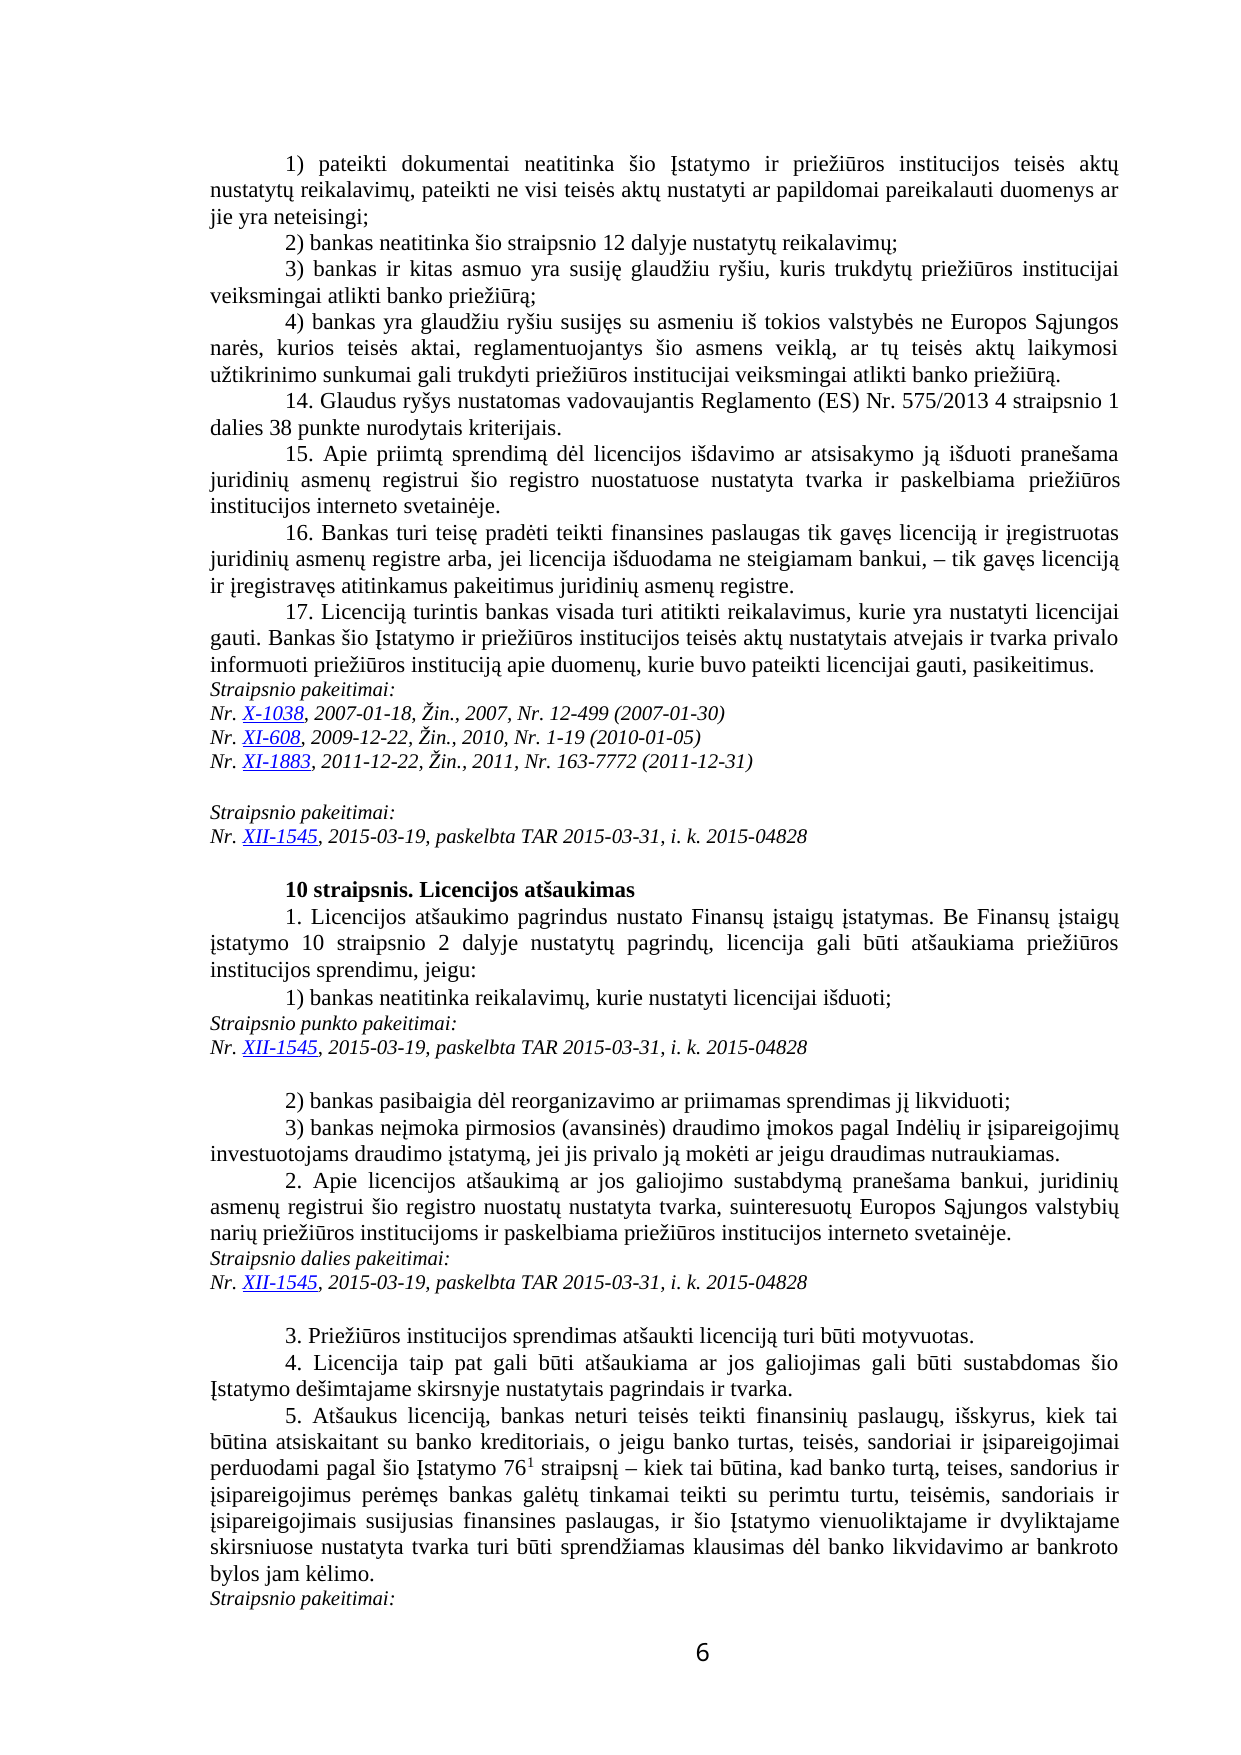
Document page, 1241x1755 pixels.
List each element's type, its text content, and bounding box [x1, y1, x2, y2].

text Straipsnio dalies pakeitimai: [210, 1246, 1120, 1270]
text 4. Licencija taip pat gali būti atšaukiama ar jos galiojimas gali būti sustabdomas šio Įstatymo dešimtajame skirsnyje nustatytais pagrindais ir tvarka. [210, 1349, 1120, 1402]
text 2) bankas pasibaigia dėl reorganizavimo ar priimamas sprendimas jį likviduoti; [210, 1088, 1120, 1114]
text Nr. XI-1883, 2011-12-22, Žin., 2011, Nr. 163-7772 (2011-12-31) [210, 749, 1120, 773]
text Nr. XII-1545, 2015-03-19, paskelbta TAR 2015-03-31, i. k. 2015-04828 [210, 1035, 1120, 1059]
text Nr. XII-1545, 2015-03-19, paskelbta TAR 2015-03-31, i. k. 2015-04828 [210, 1270, 1120, 1294]
text Nr. XII-1545, 2015-03-19, paskelbta TAR 2015-03-31, i. k. 2015-04828 [210, 824, 1120, 848]
text 1. Licencijos atšaukimo pagrindus nustato Finansų įstaigų įstatymas. Be Finansų įstaigų įstatymo 10 straipsnio 2 dalyje nustatytų pagrindų, licencija gali būti atšaukiama priežiūros institucijos sprendimu, jeigu: [210, 903, 1120, 982]
text 5. Atšaukus licenciją, bankas neturi teisės teikti finansinių paslaugų, išskyrus, kiek tai būtina atsiskaitant su banko kreditoriais, o jeigu banko turtas, teisės, sandoriai ir įsipareigojimai perduodami pagal šio Įstatymo 761 straipsnį – kiek tai būtina, kad banko turtą, teises, sandorius ir įsipareigojimus perėmęs bankas galėtų tinkamai teikti su perimtu turtu, teisėmis, sandoriais ir įsipareigojimais susijusias finansines paslaugas, ir šio Įstatymo vienuoliktajame ir dvyliktajame skirsniuose nustatyta tvarka turi būti sprendžiamas klausimas dėl banko likvidavimo ar bankroto bylos jam kėlimo. [210, 1402, 1120, 1586]
text 15. Apie priimtą sprendimą dėl licencijos išdavimo ar atsisakymo ją išduoti pranešama juridinių asmenų registrui šio registro nuostatuose nustatyta tvarka ir paskelbiama priežiūros institucijos interneto svetainėje. [210, 440, 1120, 519]
text 1) pateikti dokumentai neatitinka šio Įstatymo ir priežiūros institucijos teisės aktų nustatytų reikalavimų, pateikti ne visi teisės aktų nustatyti ar papildomai pareikalauti duomenys ar jie yra neteisingi; [210, 150, 1120, 229]
text Nr. X-1038, 2007-01-18, Žin., 2007, Nr. 12-499 (2007-01-30) [210, 701, 1120, 725]
text Straipsnio pakeitimai: [210, 800, 1120, 824]
text 1) bankas neatitinka reikalavimų, kurie nustatyti licencijai išduoti; [210, 982, 1120, 1011]
text Straipsnio pakeitimai: [210, 677, 1120, 701]
text 2. Apie licencijos atšaukimą ar jos galiojimo sustabdymą pranešama bankui, juridinių asmenų registrui šio registro nuostatų nustatyta tvarka, suinteresuotų Europos Sąjungos valstybių narių priežiūros institucijoms ir paskelbiama priežiūros institucijos interneto svetainėje. [210, 1167, 1120, 1246]
text Straipsnio punkto pakeitimai: [210, 1011, 1120, 1035]
text Nr. XI-608, 2009-12-22, Žin., 2010, Nr. 1-19 (2010-01-05) [210, 725, 1120, 749]
text 17. Licenciją turintis bankas visada turi atitikti reikalavimus, kurie yra nustatyti licencijai gauti. Bankas šio Įstatymo ir priežiūros institucijos teisės aktų nustatytais atvejais ir tvarka privalo informuoti priežiūros instituciją apie duomenų, kurie buvo pateikti licencijai gauti, pasikeitimus. [210, 598, 1120, 677]
text 3. Priežiūros institucijos sprendimas atšaukti licenciją turi būti motyvuotas. [210, 1323, 1120, 1349]
text 14. Glaudus ryšys nustatomas vadovaujantis Reglamento (ES) Nr. 575/2013 4 straipsnio 1 dalies 38 punkte nurodytais kriterijais. [210, 387, 1120, 440]
text Straipsnio pakeitimai: [210, 1586, 1120, 1610]
text 3) bankas neįmoka pirmosios (avansinės) draudimo įmokos pagal Indėlių ir įsipareigojimų investuotojams draudimo įstatymą, jei jis privalo ją mokėti ar jeigu draudimas nutraukiamas. [210, 1114, 1120, 1167]
text 4) bankas yra glaudžiu ryšiu susijęs su asmeniu iš tokios valstybės ne Europos Sąjungos narės, kurios teisės aktai, reglamentuojantys šio asmens veiklą, ar tų teisės aktų laikymosi užtikrinimo sunkumai gali trukdyti priežiūros institucijai veiksmingai atlikti banko priežiūrą. [210, 308, 1120, 387]
text 2) bankas neatitinka šio straipsnio 12 dalyje nustatytų reikalavimų; [210, 229, 1120, 255]
text 3) bankas ir kitas asmuo yra susiję glaudžiu ryšiu, kuris trukdytų priežiūros institucijai veiksmingai atlikti banko priežiūrą; [210, 255, 1120, 308]
text 16. Bankas turi teisę pradėti teikti finansines paslaugas tik gavęs licenciją ir įregistruotas juridinių asmenų registre arba, jei licencija išduodama ne steigiamam bankui, – tik gavęs licenciją ir įregistravęs atitinkamus pakeitimus juridinių asmenų registre. [210, 519, 1120, 598]
text 10 straipsnis. Licencijos atšaukimas [210, 877, 1120, 903]
